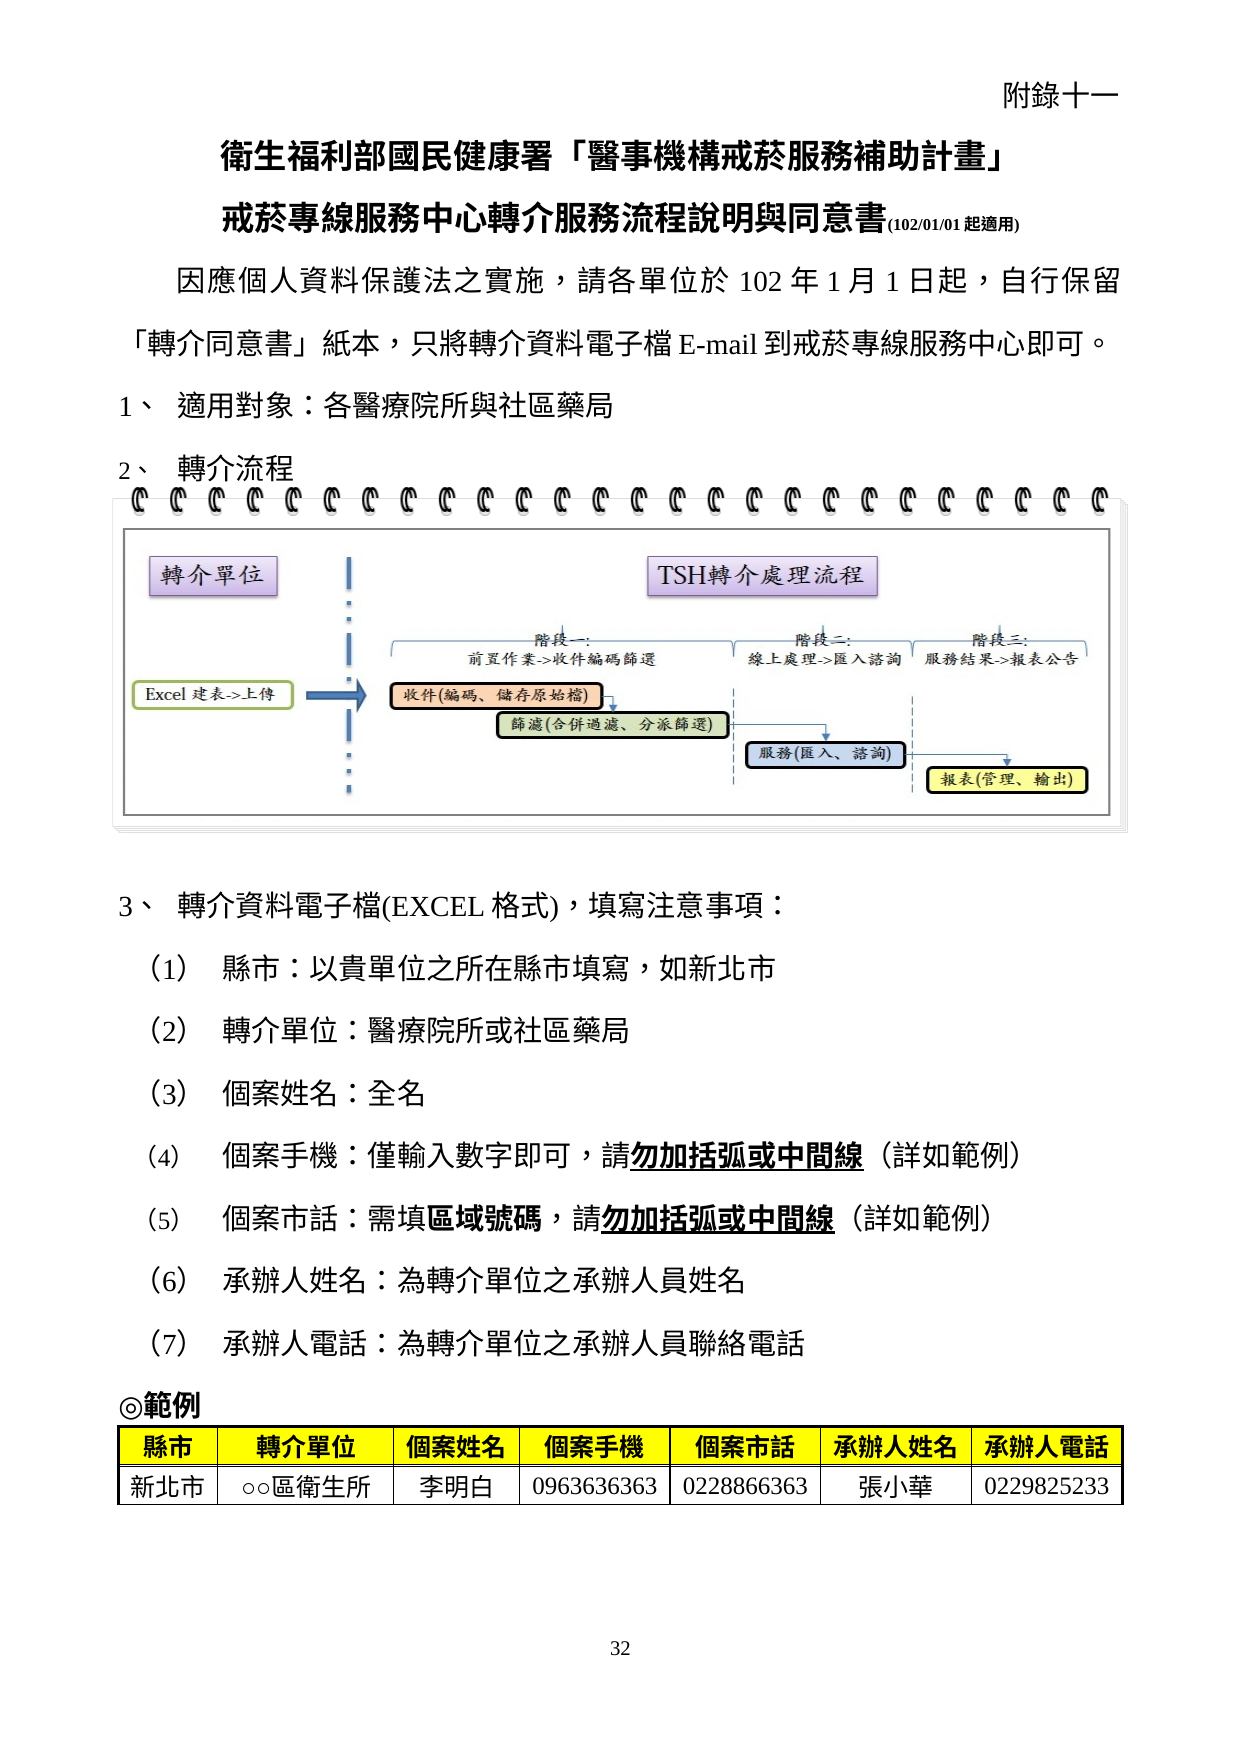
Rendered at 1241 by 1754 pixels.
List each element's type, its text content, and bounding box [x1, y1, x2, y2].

list 轉介資料電子檔(EXCEL格式)，填寫注意事項： [118, 833, 1122, 925]
table_cell 0228866363 [671, 1467, 820, 1503]
table_cell ○○區衛生所 [218, 1467, 393, 1503]
table_header 個案姓名 [394, 1428, 519, 1464]
text 因應個人資料保護法之實施，請各單位於102年1月1日起，自行保留「轉介同意書」紙本，只將轉介資料電子檔E-mail到戒菸專線服務中心即可。 [118, 237, 1122, 362]
text 戒菸專線服務中心轉介服務流程說明與同意書(102/01/01起適用) [118, 175, 1122, 237]
list 縣市：以貴單位之所在縣市填寫，如新北市 [133, 925, 1122, 987]
list 轉介單位：醫療院所或社區藥局 [133, 987, 1122, 1050]
list 適用對象：各醫療院所與社區藥局 [118, 362, 1122, 425]
list 個案姓名：全名 [133, 1050, 1122, 1112]
text 衛生福利部國民健康署「醫事機構戒菸服務補助計畫」 [118, 112, 1122, 175]
table_header 個案手機 [520, 1428, 669, 1464]
table_header 承辦人姓名 [821, 1428, 971, 1464]
table_cell 新北市 [120, 1467, 217, 1503]
text ◎範例 [118, 1362, 1122, 1425]
list 轉介流程 [118, 425, 1122, 487]
list 個案手機：僅輸入數字即可，請勿加括弧或中間線（詳如範例） [133, 1112, 1122, 1175]
list 承辦人電話：為轉介單位之承辦人員聯絡電話 [133, 1300, 1122, 1362]
table_header 承辦人電話 [972, 1428, 1121, 1464]
table_cell 0229825233 [972, 1467, 1121, 1503]
list 承辦人姓名：為轉介單位之承辦人員姓名 [133, 1237, 1122, 1300]
table_header 轉介單位 [218, 1428, 393, 1464]
table_cell 0963636363 [520, 1467, 669, 1503]
table_header 個案市話 [671, 1428, 820, 1464]
table_cell 李明白 [394, 1467, 519, 1503]
table_cell 張小華 [821, 1467, 971, 1503]
list 個案市話：需填區域號碼，請勿加括弧或中間線（詳如範例） [133, 1175, 1122, 1237]
table_header 縣市 [120, 1428, 217, 1464]
